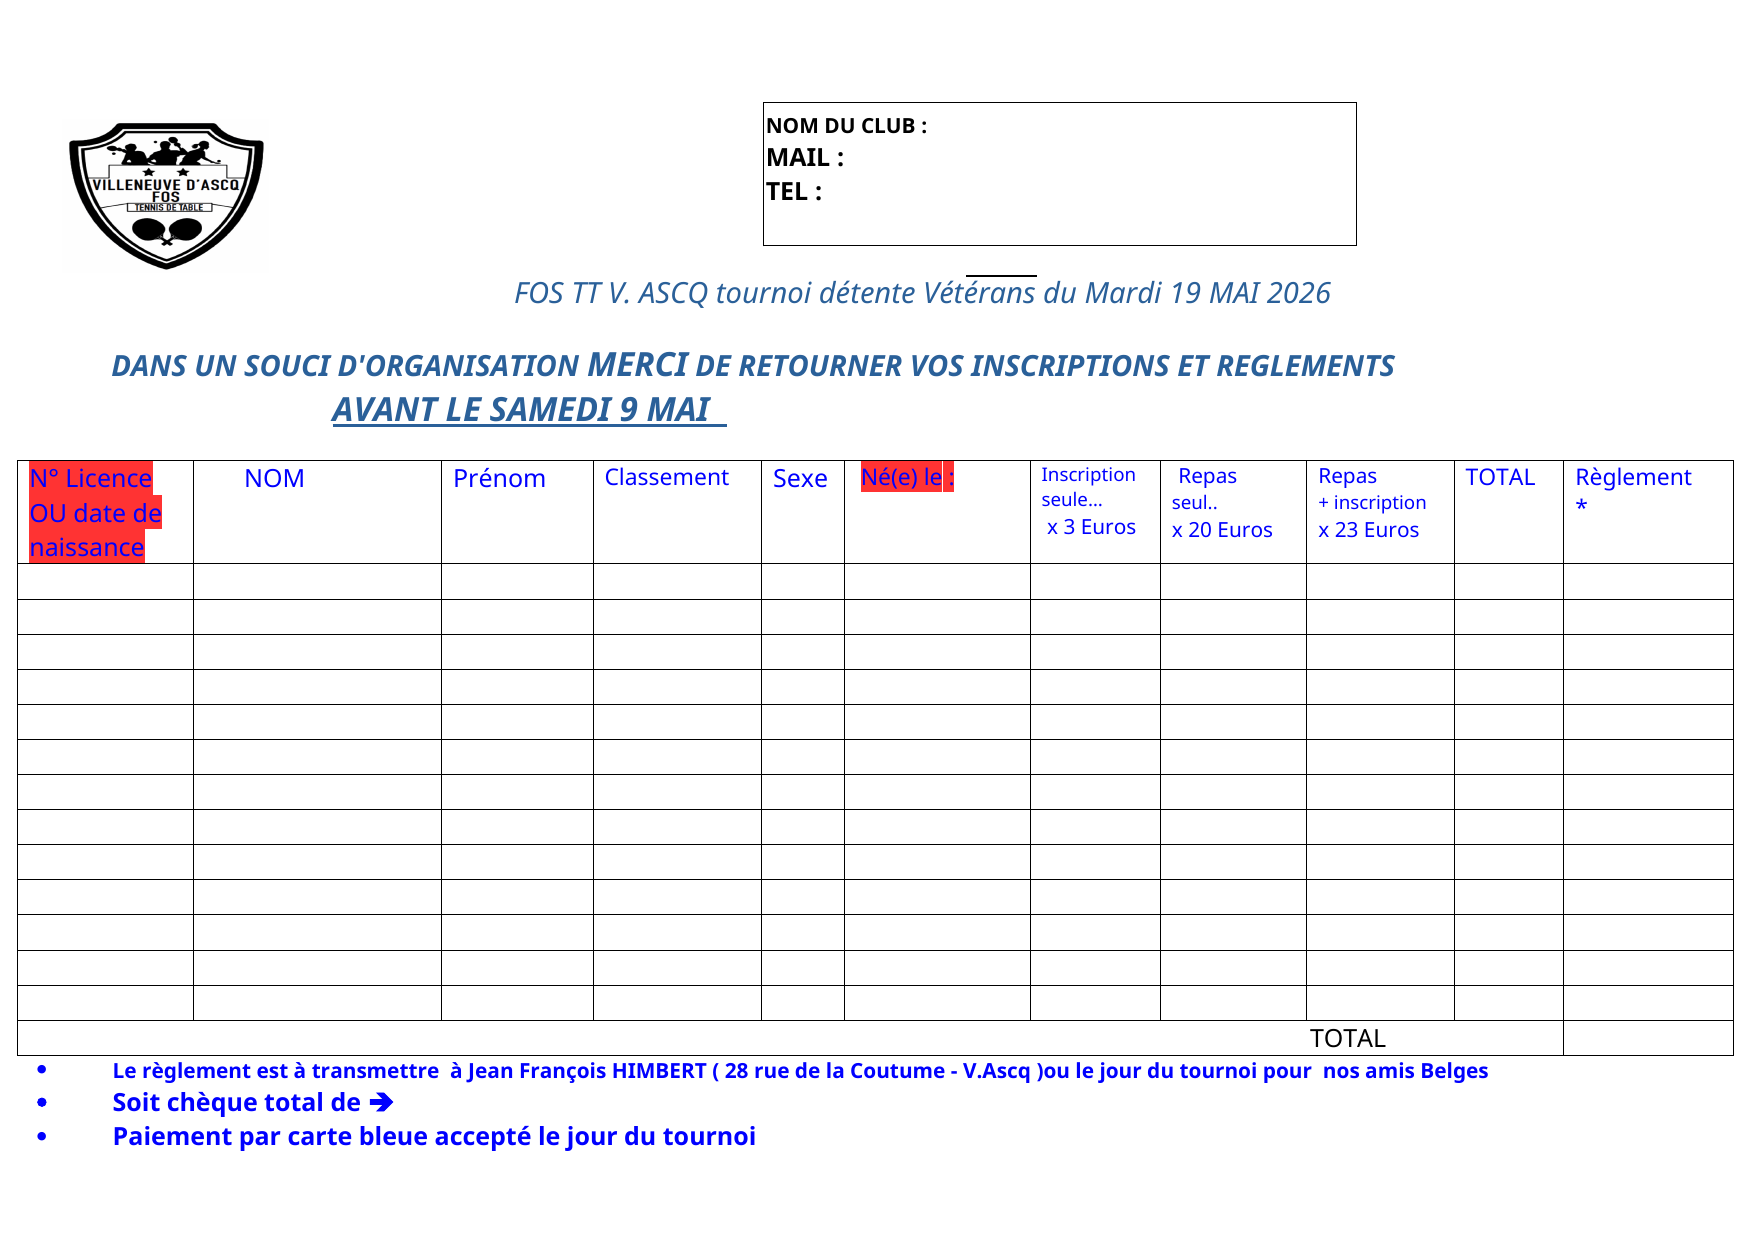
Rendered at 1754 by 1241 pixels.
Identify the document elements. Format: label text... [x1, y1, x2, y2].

table_cell [594, 810, 761, 844]
table_cell [1031, 564, 1160, 598]
table_cell [1031, 670, 1160, 704]
table_header N° Licence OU date de naissance [18, 461, 193, 563]
table_cell [18, 635, 193, 669]
table_cell [442, 810, 593, 844]
table_cell [1161, 705, 1306, 739]
table_cell [194, 880, 441, 914]
table_cell [1564, 775, 1733, 809]
table_cell [594, 880, 761, 914]
table_cell [762, 880, 844, 914]
table_cell [1307, 880, 1454, 914]
table_cell [18, 810, 193, 844]
table_header Repas + inscription x 23 Euros [1307, 461, 1454, 563]
table_cell [442, 775, 593, 809]
list Le règlement est à transmettre à Jean François HIMBERT ( 28 rue de la Coutume - V.Ascq )ou le jour du tournoi pour nos amis Belges [0, 1056, 1706, 1084]
table_cell [18, 880, 193, 914]
table_cell [442, 951, 593, 984]
table_cell [1564, 635, 1733, 669]
table_cell [845, 705, 1030, 739]
table_cell [1564, 705, 1733, 739]
table_cell [1564, 670, 1733, 704]
table_cell [194, 635, 441, 669]
table_cell [194, 810, 441, 844]
table_cell [1455, 845, 1563, 879]
table_cell [1455, 951, 1563, 984]
table_cell [845, 600, 1030, 633]
table_cell [594, 951, 761, 984]
table_header Règlement * [1564, 461, 1733, 563]
table_cell [1161, 845, 1306, 879]
table_cell [194, 986, 441, 1020]
table_cell [845, 951, 1030, 984]
table_cell [1564, 986, 1733, 1020]
table_header Né(e) le : [845, 461, 1030, 563]
table_cell [594, 635, 761, 669]
table_cell [1455, 600, 1563, 633]
table_cell [18, 845, 193, 879]
table_cell [1564, 740, 1733, 774]
table_cell [1307, 845, 1454, 879]
table_cell [1564, 810, 1733, 844]
table_cell [442, 635, 593, 669]
table_cell [594, 775, 761, 809]
table_cell [194, 740, 441, 774]
table_cell [442, 986, 593, 1020]
table_cell [18, 775, 193, 809]
table_cell [845, 670, 1030, 704]
table_cell [442, 740, 593, 774]
table_cell [1307, 564, 1454, 598]
table_cell [1564, 564, 1733, 598]
table_cell [1161, 915, 1306, 949]
table_cell [194, 951, 441, 984]
table_cell [1307, 600, 1454, 633]
table_cell [1455, 775, 1563, 809]
table_cell TOTAL [18, 1021, 1563, 1055]
list Paiement par carte bleue accepté le jour du tournoi [0, 1118, 1706, 1152]
picture [62, 119, 269, 273]
table_cell [1455, 564, 1563, 598]
table_cell [1031, 705, 1160, 739]
table_cell [762, 635, 844, 669]
table_cell [1455, 880, 1563, 914]
table_cell [194, 600, 441, 633]
table_cell [845, 635, 1030, 669]
table_cell [1031, 986, 1160, 1020]
table_header Repas seul.. x 20 Euros [1161, 461, 1306, 563]
table_cell [1161, 951, 1306, 984]
table_cell [762, 845, 844, 879]
table_cell [762, 740, 844, 774]
table_cell [1564, 880, 1733, 914]
text TEL : [766, 173, 1341, 207]
table_cell [1031, 880, 1160, 914]
table_cell [1031, 845, 1160, 879]
table_cell [1307, 810, 1454, 844]
table_cell [1564, 845, 1733, 879]
table_cell [1031, 600, 1160, 633]
table_cell [845, 564, 1030, 598]
table_cell [1031, 915, 1160, 949]
table_header Inscription seule… x 3 Euros [1031, 461, 1160, 563]
table_cell [762, 705, 844, 739]
table_cell [18, 670, 193, 704]
table_cell [594, 564, 761, 598]
table_cell [1307, 705, 1454, 739]
table_cell [762, 810, 844, 844]
table_cell [594, 986, 761, 1020]
table_cell [1161, 564, 1306, 598]
table_cell [1564, 1021, 1733, 1055]
table_cell [1161, 740, 1306, 774]
table_cell [594, 670, 761, 704]
table_cell [762, 915, 844, 949]
table_cell [194, 845, 441, 879]
table_cell [18, 951, 193, 984]
table_cell [1307, 951, 1454, 984]
text FOS TT V. ASCQ tournoi détente Vétérans du Mardi 19 MAI 2026 [105, 273, 1741, 312]
table_cell [1031, 810, 1160, 844]
table_cell [442, 845, 593, 879]
table_cell [1161, 810, 1306, 844]
table_cell [18, 705, 193, 739]
table_cell [845, 880, 1030, 914]
text NOM DU CLUB : [766, 111, 1341, 139]
table_cell [442, 600, 593, 633]
table_cell [1564, 600, 1733, 633]
table_header Classement [594, 461, 761, 563]
text MAIL : [766, 139, 1341, 173]
table_cell [1307, 986, 1454, 1020]
table_cell [18, 740, 193, 774]
table_cell [1161, 600, 1306, 633]
table_cell [1031, 951, 1160, 984]
table_cell [594, 705, 761, 739]
table_cell [762, 600, 844, 633]
table_cell [194, 915, 441, 949]
table_cell [18, 600, 193, 633]
table_cell [1564, 915, 1733, 949]
table_cell [18, 986, 193, 1020]
table_cell [845, 845, 1030, 879]
table_cell [1031, 635, 1160, 669]
table_cell [1307, 915, 1454, 949]
table_cell [1455, 810, 1563, 844]
list Soit chèque total de  [0, 1084, 1706, 1118]
table_cell [594, 600, 761, 633]
table_cell [1031, 775, 1160, 809]
table_cell [442, 670, 593, 704]
table_cell [845, 986, 1030, 1020]
table_cell [1307, 740, 1454, 774]
table_cell [1307, 635, 1454, 669]
table_header NOM [194, 461, 441, 563]
table_cell [1031, 740, 1160, 774]
table_cell [194, 564, 441, 598]
table_cell [442, 880, 593, 914]
table_cell [762, 670, 844, 704]
table_cell [1455, 915, 1563, 949]
table_cell [845, 740, 1030, 774]
table_cell [1564, 951, 1733, 984]
table_cell [1307, 775, 1454, 809]
table_header Sexe [762, 461, 844, 563]
table_cell [1455, 986, 1563, 1020]
table_cell [594, 845, 761, 879]
table_cell [1161, 635, 1306, 669]
table_cell [1161, 880, 1306, 914]
table_cell [845, 915, 1030, 949]
table_cell [194, 670, 441, 704]
table_header Prénom [442, 461, 593, 563]
table_cell [1455, 705, 1563, 739]
table_cell [1161, 986, 1306, 1020]
table_header TOTAL [1455, 461, 1563, 563]
table_cell [594, 740, 761, 774]
table_cell [1161, 670, 1306, 704]
table_cell [442, 915, 593, 949]
table_cell [18, 564, 193, 598]
table_cell [845, 810, 1030, 844]
text DANS UN SOUCI D'ORGANISATION MERCI DE RETOURNER VOS INSCRIPTIONS ET REGLEMENTS AVANT LE SAMEDI 9 MAI [37, 341, 1706, 432]
table_cell [194, 775, 441, 809]
table_cell [762, 951, 844, 984]
table_cell [762, 986, 844, 1020]
table_cell [1455, 670, 1563, 704]
table_cell [762, 775, 844, 809]
table_cell [762, 564, 844, 598]
table_cell [845, 775, 1030, 809]
table_cell [194, 705, 441, 739]
table_cell [1455, 740, 1563, 774]
table_cell [18, 915, 193, 949]
table_cell [1455, 635, 1563, 669]
table_cell [594, 915, 761, 949]
table_cell [442, 705, 593, 739]
table_cell [442, 564, 593, 598]
table_cell [1161, 775, 1306, 809]
table_cell [1307, 670, 1454, 704]
